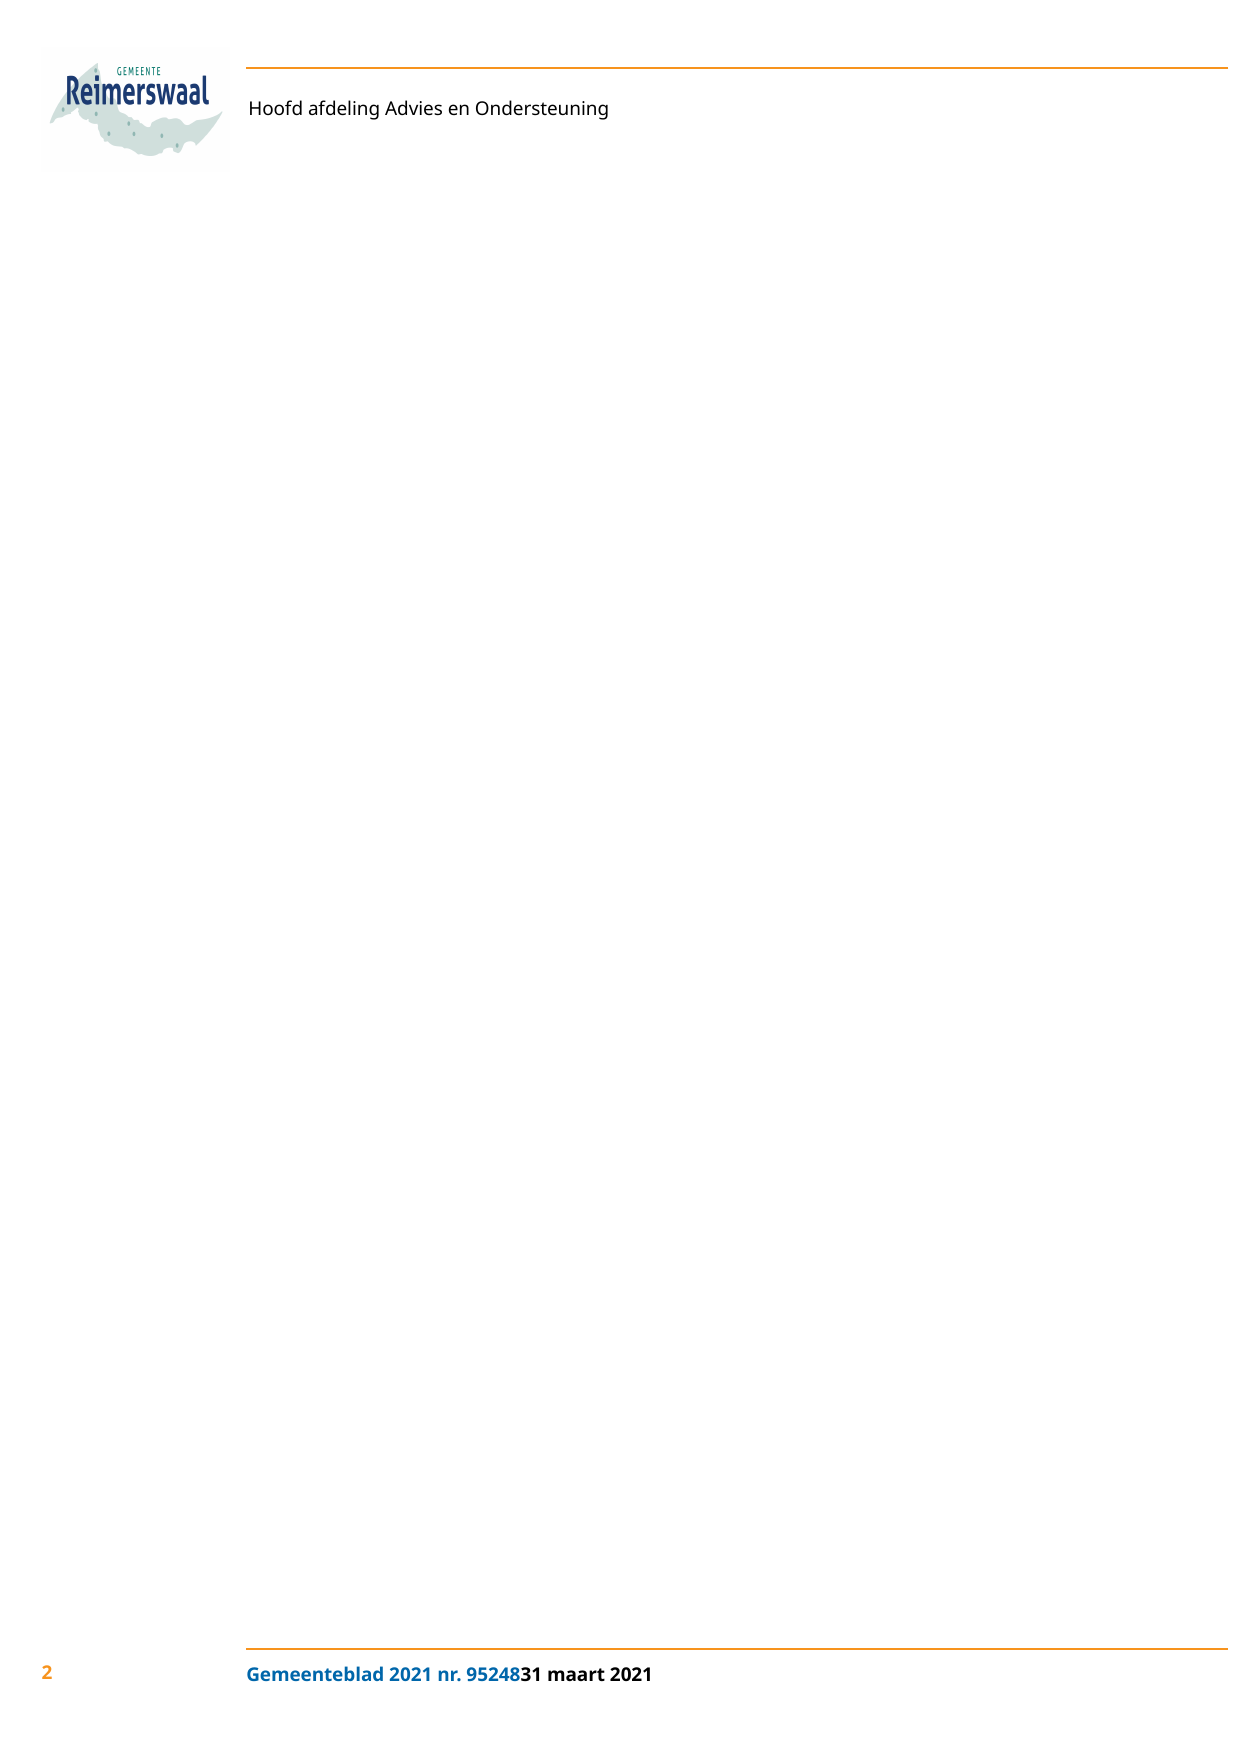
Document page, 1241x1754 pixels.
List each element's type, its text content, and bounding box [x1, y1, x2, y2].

picture [41, 47, 231, 172]
text Hoofd afdeling Advies en Ondersteuning [248, 95, 1152, 121]
